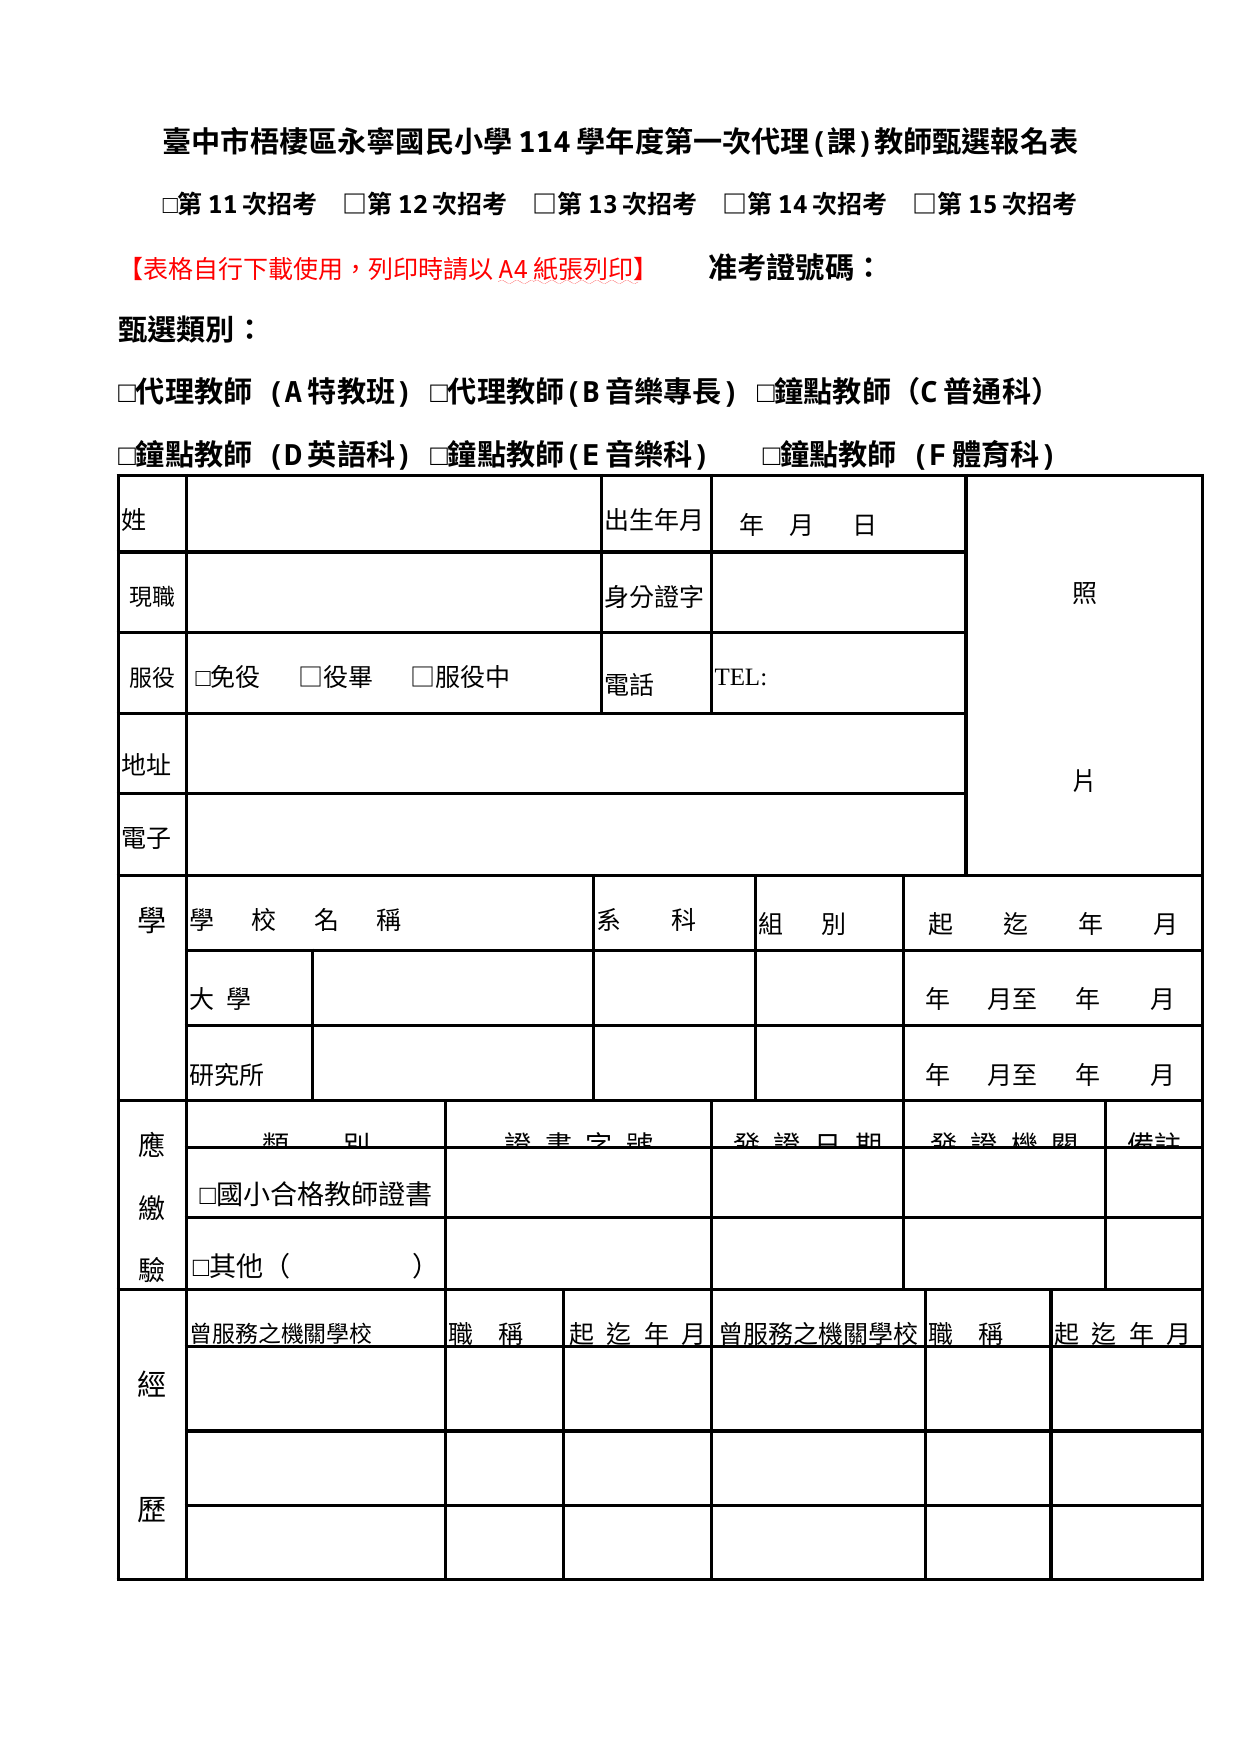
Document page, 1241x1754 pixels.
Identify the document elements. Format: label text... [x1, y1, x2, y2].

table_cell 證 書 字 號 [447, 1102, 710, 1146]
table_cell 學 歷 [120, 877, 185, 1099]
table_cell [565, 1433, 710, 1503]
table_cell [314, 952, 592, 1024]
text □第11次招考 □第12次招考 □第13次招考 □第14次招考 □第15次招考 [118, 161, 1122, 224]
table_header 照 片 [968, 477, 1201, 874]
table_cell [757, 1027, 902, 1099]
table_cell [713, 1219, 902, 1288]
table_header 出生年月日 [603, 477, 710, 550]
table_cell [713, 1433, 924, 1503]
table_cell [927, 1433, 1049, 1503]
table_cell [188, 554, 600, 631]
table_cell [595, 1027, 754, 1099]
table_cell [565, 1348, 710, 1429]
table_cell 電子郵件 [120, 795, 185, 874]
table_cell [1107, 1149, 1201, 1216]
table_cell 電話 [603, 634, 710, 712]
table_cell [1053, 1507, 1201, 1578]
table_cell [565, 1507, 710, 1578]
table_header [188, 477, 600, 550]
table_cell 職 稱 [447, 1291, 562, 1345]
table_cell [188, 1433, 444, 1503]
table_cell 身分證字號 [603, 554, 710, 631]
table_cell □其他（ ） [188, 1219, 444, 1288]
table_cell [927, 1507, 1049, 1578]
table_cell [595, 952, 754, 1024]
table_cell [1107, 1219, 1201, 1288]
table_cell 起 迄 年 月 [565, 1291, 710, 1345]
table_cell 年 月至 年 月 [905, 1027, 1201, 1099]
table_cell [447, 1149, 710, 1216]
table_cell [713, 1149, 902, 1216]
table_cell 組 別 [757, 877, 902, 948]
table_cell 系 科 [595, 877, 754, 948]
table_cell 發 證 日 期 [713, 1102, 902, 1146]
table_cell 經 歷 [120, 1291, 185, 1578]
table_cell [1053, 1348, 1201, 1429]
table_cell [927, 1348, 1049, 1429]
table_cell [447, 1433, 562, 1503]
table_header 姓 名 [120, 477, 185, 550]
table_cell 發 證 機 關 [905, 1102, 1104, 1146]
table_cell [713, 554, 964, 631]
table_cell [447, 1219, 710, 1288]
table_cell 曾服務之機關學校 [713, 1291, 924, 1345]
table_cell 年 月至 年 月 [905, 952, 1201, 1024]
table_cell [314, 1027, 592, 1099]
table_cell [188, 1507, 444, 1578]
table_cell 研究所 [188, 1027, 311, 1099]
table_cell 曾服務之機關學校 [188, 1291, 444, 1345]
table_cell 應 繳 驗 證 件 [120, 1102, 185, 1288]
table_cell TEL: 手機： [713, 634, 964, 712]
table_cell [188, 715, 964, 792]
text 甄選類別： [118, 286, 1122, 349]
text 【表格自行下載使用，列印時請以A4紙張列印】 准考證號碼： [118, 224, 1122, 286]
table_cell 地址 [120, 715, 185, 792]
table_cell [1053, 1433, 1201, 1503]
table_cell 學 校 名 稱 [188, 877, 592, 948]
table_cell [905, 1219, 1104, 1288]
table_cell 類 別 [188, 1102, 444, 1146]
table_cell [905, 1149, 1104, 1216]
text 臺中市梧棲區永寧國民小學114學年度第一次代理(課)教師甄選報名表 [118, 99, 1122, 161]
table_cell [447, 1507, 562, 1578]
table_cell 起 迄 年 月 [905, 877, 1201, 948]
table_cell □國小合格教師證書 [188, 1149, 444, 1216]
table_cell [188, 795, 964, 874]
table_header 年 月 日 [713, 477, 964, 550]
table_cell [447, 1348, 562, 1429]
table_cell 備註 [1107, 1102, 1201, 1146]
table_cell 服役 情形 [120, 634, 185, 712]
text □鐘點教師 (D英語科) □鐘點教師(E音樂科) □鐘點教師 (F體育科) [118, 411, 1122, 474]
table_cell 現職機關學校 [120, 554, 185, 631]
text □代理教師 (A特教班) □代理教師(B音樂專長) □鐘點教師（C普通科） [118, 349, 1122, 411]
table_cell 起 迄 年 月 [1053, 1291, 1201, 1345]
table_cell [188, 1348, 444, 1429]
table_cell [757, 952, 902, 1024]
table_cell [713, 1348, 924, 1429]
table_cell [713, 1507, 924, 1578]
table_cell □免役 □役畢 □服役中 [188, 634, 600, 712]
table_cell 大 學 [188, 952, 311, 1024]
table_cell 職 稱 [927, 1291, 1049, 1345]
